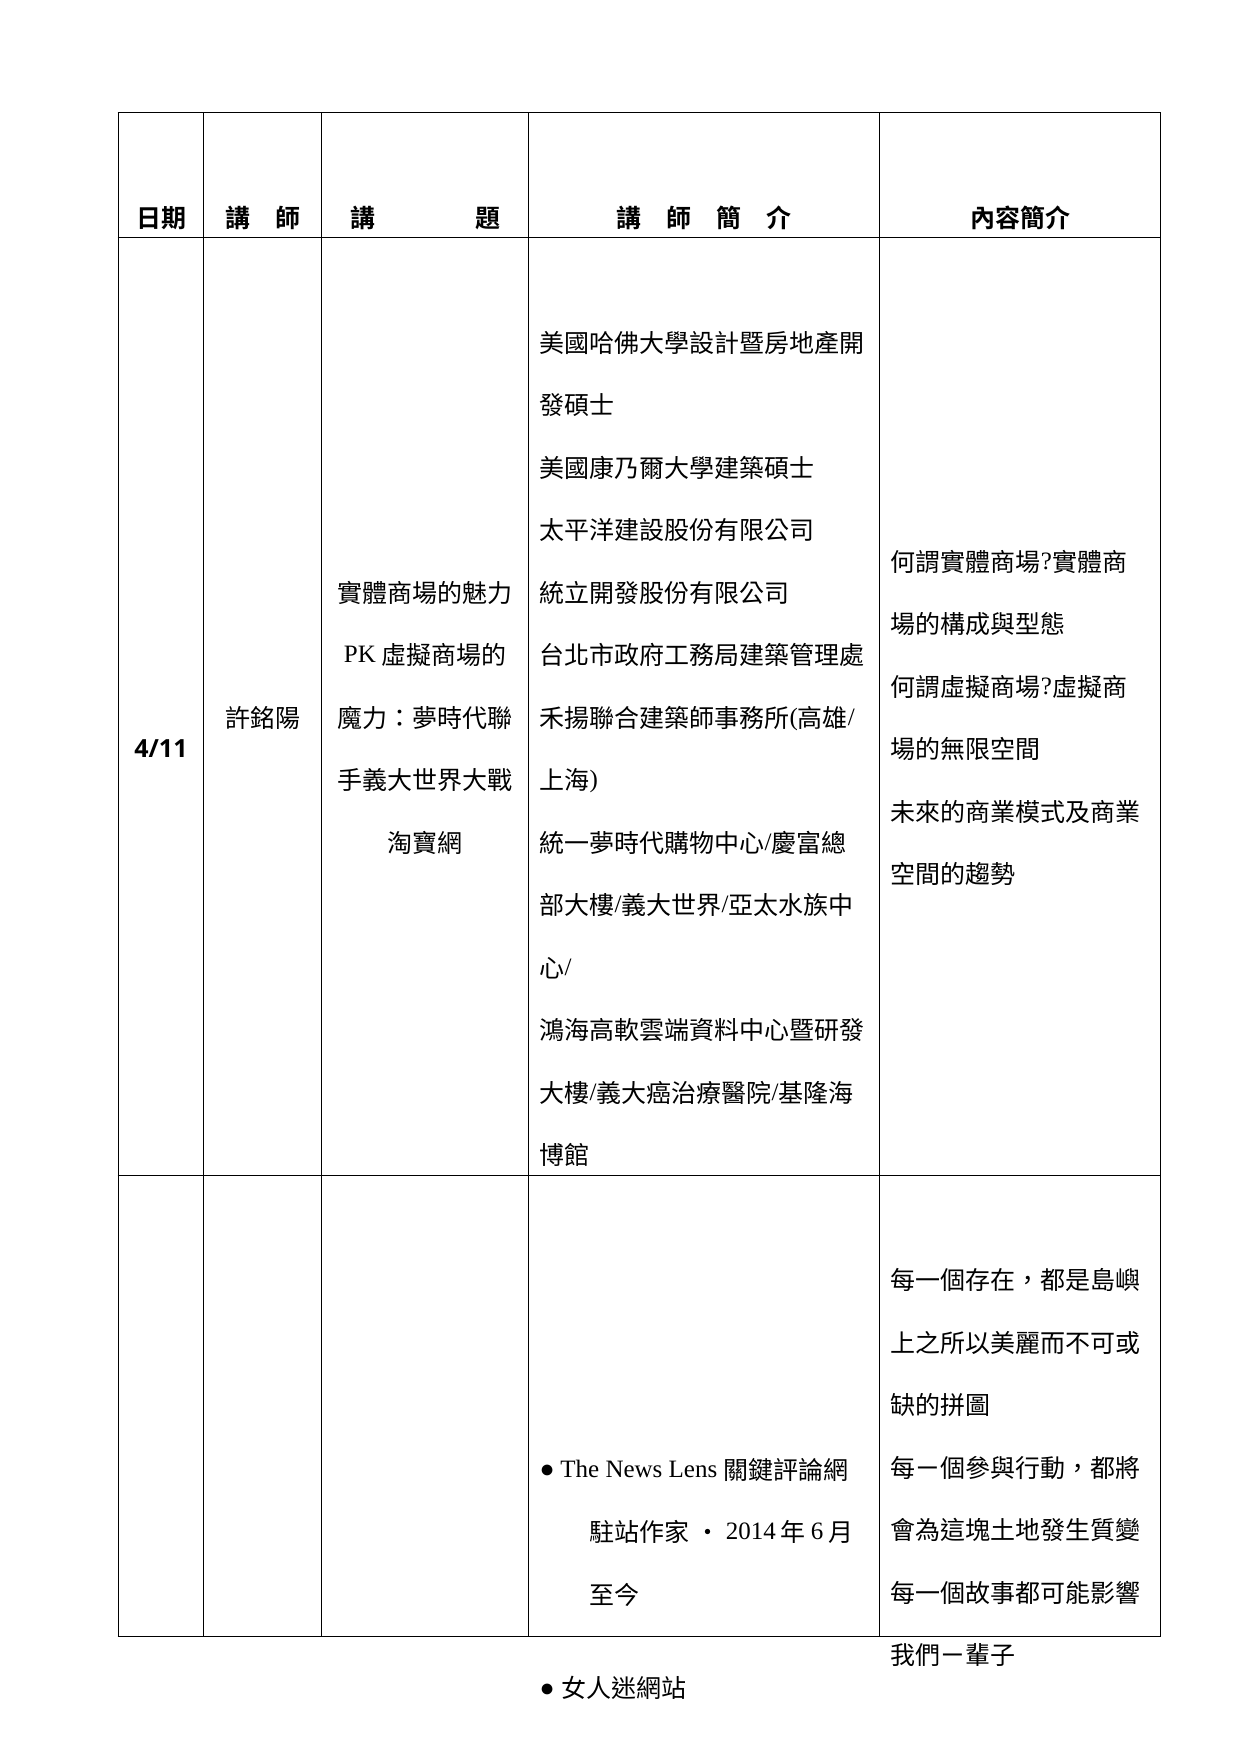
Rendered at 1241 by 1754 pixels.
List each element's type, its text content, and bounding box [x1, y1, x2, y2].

table_header 講 題 [322, 113, 528, 237]
table_header 講 師 [204, 113, 321, 237]
table_cell 4/11 [119, 238, 203, 1175]
table_header 講 師 簡 介 [529, 113, 879, 237]
table_cell ● The News Lens 關鍵評論網 駐站作家 • 2014年6月至今 ● 女人迷網站 駐站作家 • Taipei, Taiwan • 2014年5月至今 ● 天下雜誌 319鄉微笑台灣款款行特刊 特約撰稿 • 2013年7月至今 ● 雄獅欣傳媒 [529, 1176, 879, 1636]
table_cell 美國哈佛大學設計暨房地產開發碩士 美國康乃爾大學建築碩士 太平洋建設股份有限公司 統立開發股份有限公司 台北市政府工務局建築管理處 禾揚聯合建築師事務所(高雄/上海) 統一夢時代購物中心/慶富總部大樓/義大世界/亞太水族中心/ 鴻海高軟雲端資料中心暨研發大樓/義大癌治療醫院/基隆海博館 [529, 238, 879, 1175]
table_cell 蔡昇達 [204, 1176, 321, 1636]
table_cell 每一個存在，都是島嶼上之所以美麗而不可或缺的拼圖 每ㄧ個參與行動，都將會為這塊土地發生質變 每一個故事都可能影響我們ㄧ輩子 價值交換帶來的影響，足以撼動整個結構 聽起來很遠、需要很漫長的時間，但就像玩ㄧ幅大型拼圖一樣 總有一天，總有一天，會因持續不斷的拼湊而完整 也許，堆疊而出的無關台灣，而是拼湊出更完整的自己 [880, 1176, 1160, 1636]
table_cell 4/18 [119, 1176, 203, 1636]
table_cell 許銘陽 [204, 238, 321, 1175]
table_header 內容簡介 [880, 113, 1160, 237]
table_cell 何謂實體商場?實體商場的構成與型態 何謂虛擬商場?虛擬商場的無限空間 未來的商業模式及商業空間的趨勢 [880, 238, 1160, 1175]
table_cell 島嶼拼圖 [322, 1176, 528, 1636]
table_header 日期 [119, 113, 203, 237]
table_cell 實體商場的魅力PK虛擬商場的魔力：夢時代聯手義大世界大戰淘寶網 [322, 238, 528, 1175]
